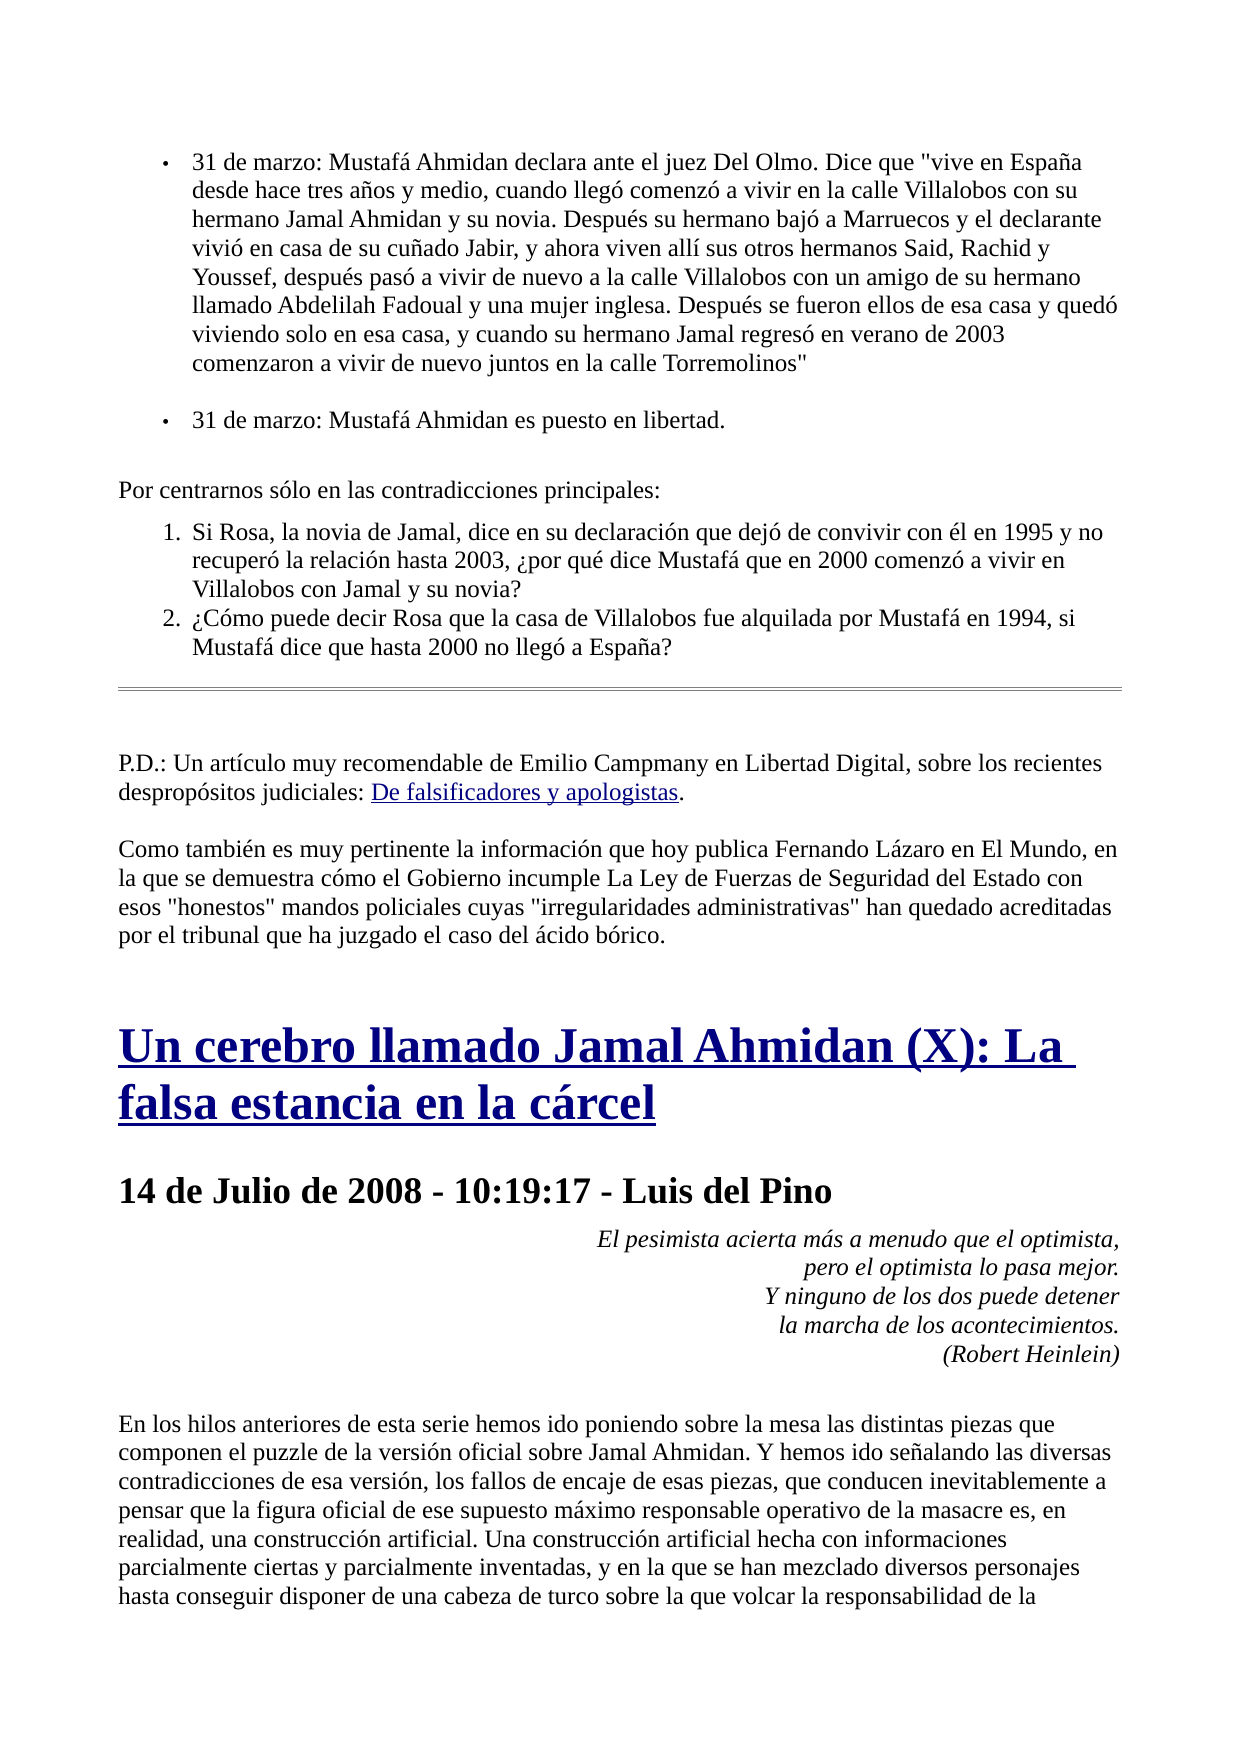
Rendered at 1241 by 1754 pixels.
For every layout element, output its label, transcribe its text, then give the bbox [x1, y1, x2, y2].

text El pesimista acierta más a menudo que el optimista, pero el optimista lo pasa mejor. Y ninguno de los dos puede detener la marcha de los acontecimientos. (Robert Heinlein) [118, 1224, 1122, 1367]
list 31 de marzo: Mustafá Ahmidan declara ante el juez Del Olmo. Dice que "vive en España desde hace tres años y medio, cuando llegó comenzó a vivir en la calle Villalobos con su hermano Jamal Ahmidan y su novia. Después su hermano bajó a Marruecos y el declarante vivió en casa de su cuñado Jabir, y ahora viven allí sus otros hermanos Said, Rachid y Youssef, después pasó a vivir de nuevo a la calle Villalobos con un amigo de su hermano llamado Abdelilah Fadoual y una mujer inglesa. Después se fueron ellos de esa casa y quedó viviendo solo en esa casa, y cuando su hermano Jamal regresó en verano de 2003 comenzaron a vivir de nuevo juntos en la calle Torremolinos" [162, 147, 1122, 406]
text En los hilos anteriores de esta serie hemos ido poniendo sobre la mesa las distintas piezas que componen el puzzle de la versión oficial sobre Jamal Ahmidan. Y hemos ido señalando las diversas contradicciones de esa versión, los fallos de encaje de esas piezas, que conducen inevitablemente a pensar que la figura oficial de ese supuesto máximo responsable operativo de la masacre es, en realidad, una construcción artificial. Una construcción artificial hecha con informaciones parcialmente ciertas y parcialmente inventadas, y en la que se han mezclado diversos personajes hasta conseguir disponer de una cabeza de turco sobre la que volcar la responsabilidad de la [118, 1380, 1122, 1610]
list ¿Cómo puede decir Rosa que la casa de Villalobos fue alquilada por Mustafá en 1994, si Mustafá dice que hasta 2000 no llegó a España? [162, 603, 1122, 661]
text Por centrarnos sólo en las contradicciones principales: [118, 447, 1122, 504]
subtitle 14 de Julio de 2008 - 10:19:17 - Luis del Pino [118, 1168, 1122, 1211]
list 31 de marzo: Mustafá Ahmidan es puesto en libertad. [162, 406, 1122, 434]
list [162, 118, 1122, 147]
text P.D.: Un artículo muy recomendable de Emilio Campmany en Libertad Digital, sobre los recientes despropósitos judiciales: De falsificadores y apologistas. Como también es muy pertinente la información que hoy publica Fernando Lázaro en El Mundo, en la que se demuestra cómo el Gobierno incumple La Ley de Fuerzas de Seguridad del Estado con esos "honestos" mandos policiales cuyas "irregularidades administrativas" han quedado acreditadas por el tribunal que ha juzgado el caso del ácido bórico. [118, 719, 1122, 949]
subtitle Un cerebro llamado Jamal Ahmidan (X): La falsa estancia en la cárcel [118, 1016, 1122, 1131]
list Si Rosa, la novia de Jamal, dice en su declaración que dejó de convivir con él en 1995 y no recuperó la relación hasta 2003, ¿por qué dice Mustafá que en 2000 comenzó a vivir en Villalobos con Jamal y su novia? [162, 517, 1122, 603]
